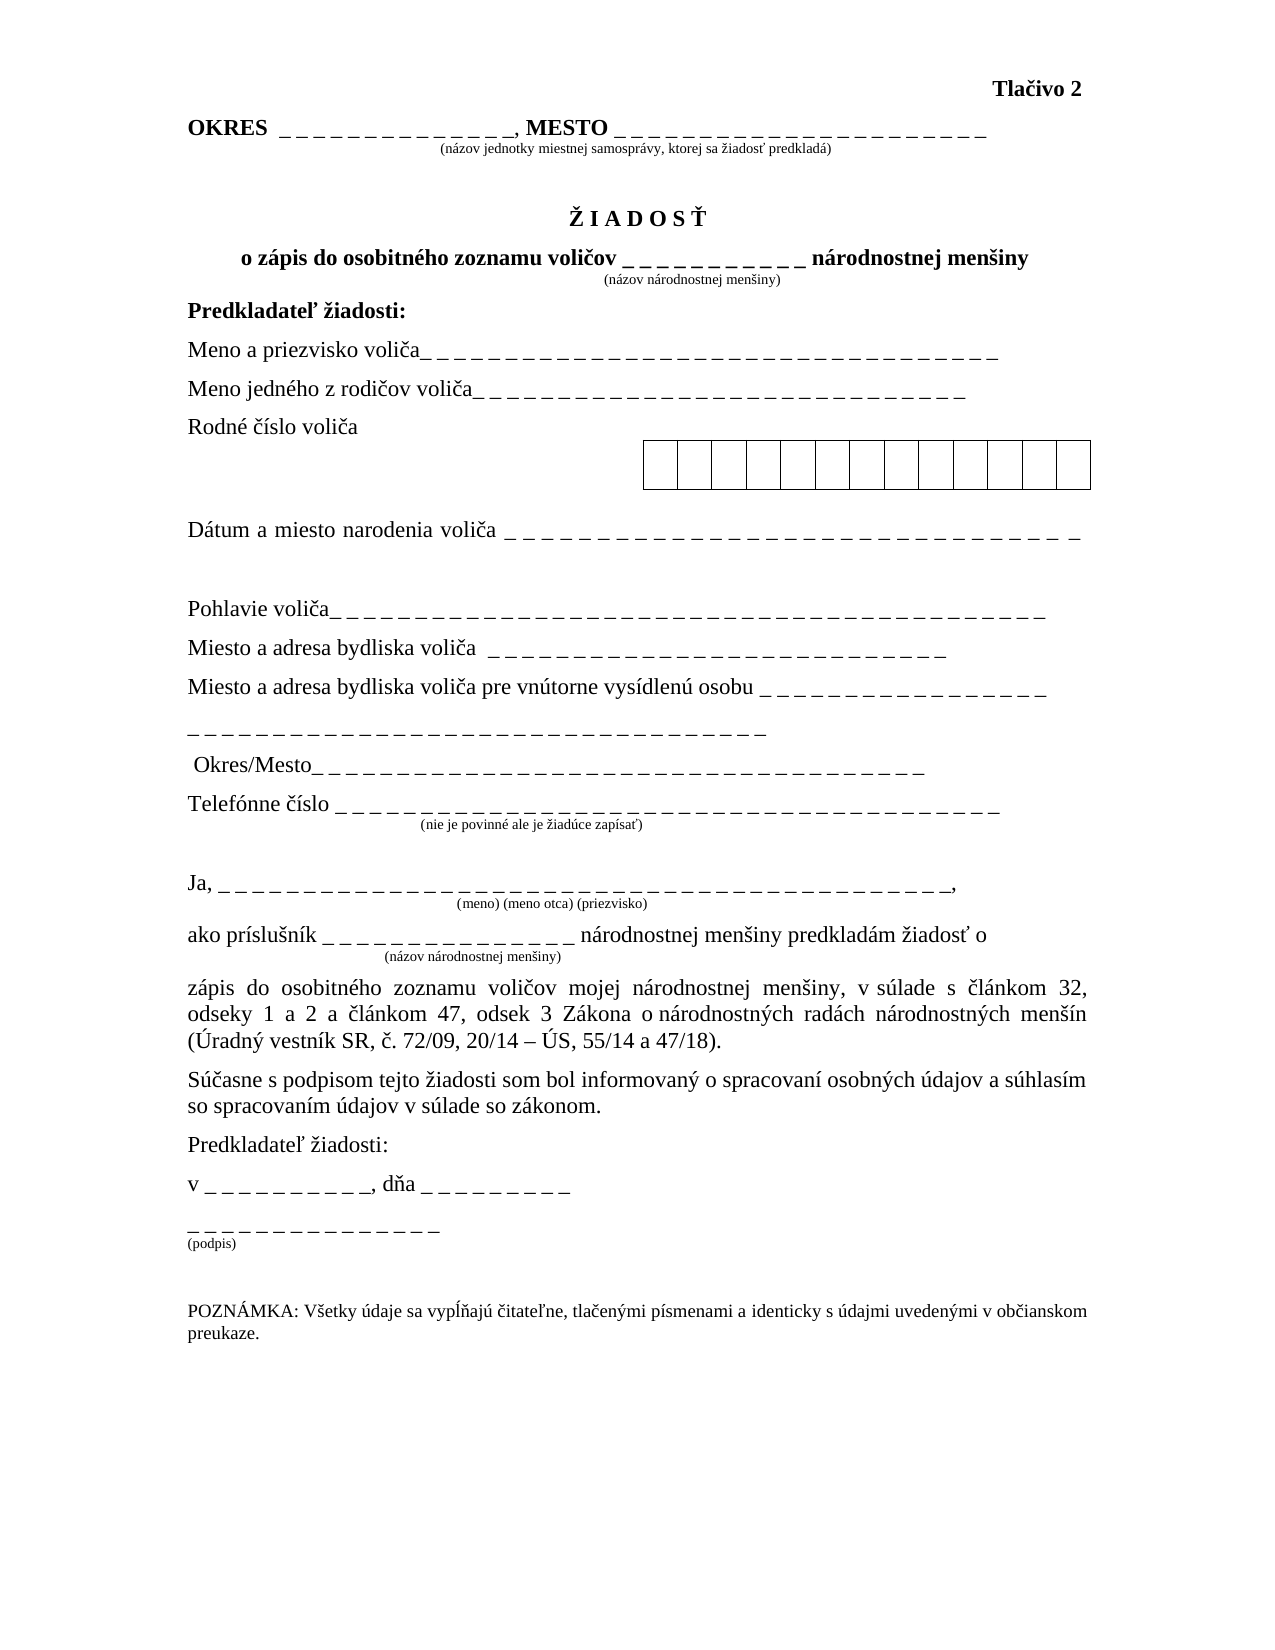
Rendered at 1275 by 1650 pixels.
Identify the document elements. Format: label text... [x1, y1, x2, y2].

table_header [747, 441, 780, 489]
table_header [988, 441, 1022, 489]
text (názov národnostnej menšiny) [187, 271, 1087, 297]
text Predkladateľ žiadosti: [187, 297, 1087, 323]
table_header [678, 441, 711, 489]
text (názov národnostnej menšiny) [187, 948, 1087, 974]
table_header [885, 441, 918, 489]
text Súčasne s podpisom tejto žiadosti som bol informovaný o spracovaní osobných údajov a súhlasím so spracovaním údajov v súlade so zákonom. [187, 1066, 1087, 1118]
text _ _ _ _ _ _ _ _ _ _ _ _ _ _ _ [187, 1209, 1087, 1235]
text POZNÁMKA: Všetky údaje sa vypĺňajú čitateľne, tlačenými písmenami a identicky s údajmi uvedenými v občianskom preukaze. [187, 1300, 1087, 1343]
text Pohlavie voliča_ _ _ _ _ _ _ _ _ _ _ _ _ _ _ _ _ _ _ _ _ _ _ _ _ _ _ _ _ _ _ _ _ _ _ _ _ _ _ _ _ _ [187, 595, 1087, 622]
table_header [919, 441, 953, 489]
text (názov jednotky miestnej samosprávy, ktorej sa žiadosť predkladá) [187, 140, 1087, 166]
text Tlačivo 2 [187, 75, 1087, 101]
text Rodné číslo voliča [187, 413, 1087, 440]
table_header [1057, 441, 1090, 489]
text Meno jedného z rodičov voliča_ _ _ _ _ _ _ _ _ _ _ _ _ _ _ _ _ _ _ _ _ _ _ _ _ _ _ _ _ [187, 374, 1087, 401]
text _ _ _ _ _ _ _ _ _ _ _ _ _ _ _ _ _ _ _ _ _ _ _ _ _ _ _ _ _ _ _ _ _ _ [187, 712, 1087, 738]
text Telefónne číslo _ _ _ _ _ _ _ _ _ _ _ _ _ _ _ _ _ _ _ _ _ _ _ _ _ _ _ _ _ _ _ _ _ _ _ _ _ _ _ [187, 790, 1087, 816]
text o zápis do osobitného zoznamu voličov _ _ _ _ _ _ _ _ _ _ _ národnostnej menšiny [187, 244, 1087, 271]
table_header [816, 441, 849, 489]
text Ž I A D O S Ť [187, 205, 1087, 232]
text (nie je povinné ale je žiadúce zapísať) [187, 816, 1087, 842]
text v _ _ _ _ _ _ _ _ _ _, dňa _ _ _ _ _ _ _ _ _ [187, 1170, 1087, 1196]
text Ja, _ _ _ _ _ _ _ _ _ _ _ _ _ _ _ _ _ _ _ _ _ _ _ _ _ _ _ _ _ _ _ _ _ _ _ _ _ _ _ _ _ _ _, [187, 869, 1087, 895]
text OKRES _ _ _ _ _ _ _ _ _ _ _ _ _ _, MESTO _ _ _ _ _ _ _ _ _ _ _ _ _ _ _ _ _ _ _ _ _ _ [187, 114, 1087, 140]
text Meno a priezvisko voliča_ _ _ _ _ _ _ _ _ _ _ _ _ _ _ _ _ _ _ _ _ _ _ _ _ _ _ _ _ _ _ _ _ _ [187, 336, 1087, 362]
table_header [644, 441, 677, 489]
table_header [1023, 441, 1056, 489]
text Okres/Mesto_ _ _ _ _ _ _ _ _ _ _ _ _ _ _ _ _ _ _ _ _ _ _ _ _ _ _ _ _ _ _ _ _ _ _ _ [187, 751, 1087, 777]
text Miesto a adresa bydliska voliča _ _ _ _ _ _ _ _ _ _ _ _ _ _ _ _ _ _ _ _ _ _ _ _ _ _ _ [187, 634, 1087, 661]
text Miesto a adresa bydliska voliča pre vnútorne vysídlenú osobu _ _ _ _ _ _ _ _ _ _ _ _ _ _ _ _ _ [187, 673, 1087, 699]
text zápis do osobitného zoznamu voličov mojej národnostnej menšiny, v súlade s článkom 32, odseky 1 a 2 a článkom 47, odsek 3 Zákona o národnostných radách národnostných menšín (Úradný vestník SR, č. 72/09, 20/14 – ÚS, 55/14 a 47/18). [187, 974, 1087, 1053]
table_header [712, 441, 746, 489]
text (meno) (meno otca) (priezvisko) [187, 895, 1087, 921]
text Predkladateľ žiadosti: [187, 1131, 1087, 1157]
text ako príslušník _ _ _ _ _ _ _ _ _ _ _ _ _ _ _ národnostnej menšiny predkladám žiadosť o [187, 921, 1087, 948]
text Dátum a miesto narodenia voliča _ _ _ _ _ _ _ _ _ _ _ _ _ _ _ _ _ _ _ _ _ _ _ _ _ _ _ _ _ _ _ [187, 516, 1087, 595]
table_header [850, 441, 884, 489]
table_header [781, 441, 815, 489]
text (podpis) [187, 1235, 1087, 1261]
table_header [954, 441, 987, 489]
